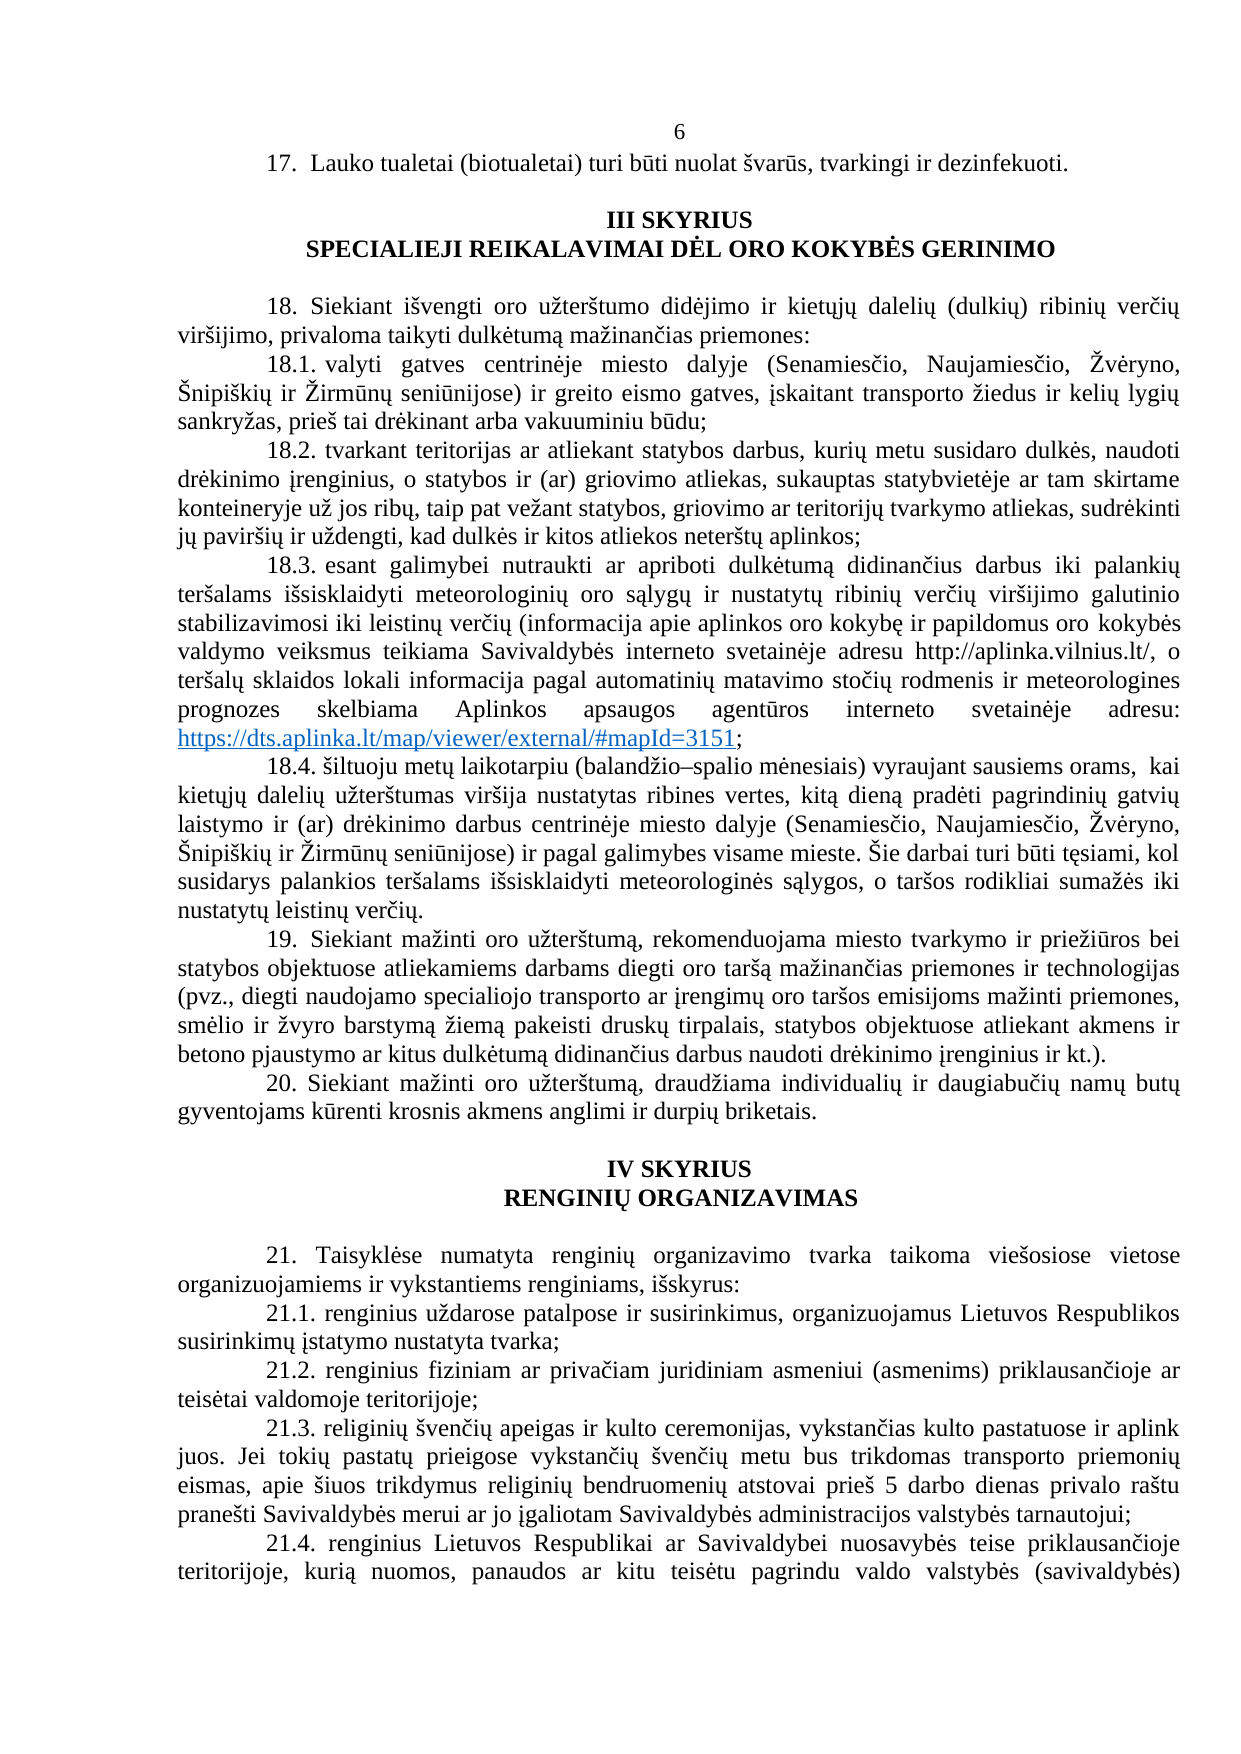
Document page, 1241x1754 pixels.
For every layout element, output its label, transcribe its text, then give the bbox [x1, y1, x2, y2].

text 18.1. valyti gatves centrinėje miesto dalyje (Senamiesčio, Naujamiesčio, Žvėryno, Šnipiškių ir Žirmūnų seniūnijose) ir greito eismo gatves, įskaitant transporto žiedus ir kelių lygių sankryžas, prieš tai drėkinant arba vakuuminiu būdu; [177, 349, 1181, 435]
text 21. Taisyklėse numatyta renginių organizavimo tvarka taikoma viešosiose vietose organizuojamiems ir vykstantiems renginiams, išskyrus: [177, 1240, 1181, 1298]
subtitle IV SKYRIUS [177, 1154, 1181, 1183]
subtitle III SKYRIUS [177, 205, 1181, 234]
text 21.2. renginius fiziniam ar privačiam juridiniam asmeniui (asmenims) priklausančioje ar teisėtai valdomoje teritorijoje; [177, 1355, 1181, 1413]
text 19. Siekiant mažinti oro užterštumą, rekomenduojama miesto tvarkymo ir priežiūros bei statybos objektuose atliekamiems darbams diegti oro taršą mažinančias priemones ir technologijas (pvz., diegti naudojamo specialiojo transporto ar įrengimų oro taršos emisijoms mažinti priemones, smėlio ir žvyro barstymą žiemą pakeisti druskų tirpalais, statybos objektuose atliekant akmens ir betono pjaustymo ar kitus dulkėtumą didinančius darbus naudoti drėkinimo įrenginius ir kt.). [177, 924, 1181, 1068]
text 20. Siekiant mažinti oro užterštumą, draudžiama individualių ir daugiabučių namų butų gyventojams kūrenti krosnis akmens anglimi ir durpių briketais. [177, 1068, 1181, 1125]
text 21.3. religinių švenčių apeigas ir kulto ceremonijas, vykstančias kulto pastatuose ir aplink juos. Jei tokių pastatų prieigose vykstančių švenčių metu bus trikdomas transporto priemonių eismas, apie šiuos trikdymus religinių bendruomenių atstovai prieš 5 darbo dienas privalo raštu pranešti Savivaldybės merui ar jo įgaliotam Savivaldybės administracijos valstybės tarnautojui; [177, 1413, 1181, 1528]
text 17. Lauko tualetai (biotualetai) turi būti nuolat švarūs, tvarkingi ir dezinfekuoti. [177, 148, 1181, 176]
text 21.1. renginius uždarose patalpose ir susirinkimus, organizuojamus Lietuvos Respublikos susirinkimų įstatymo nustatyta tvarka; [177, 1298, 1181, 1355]
subtitle RENGINIŲ ORGANIZAVIMAS [177, 1183, 1181, 1211]
text 18.3. esant galimybei nutraukti ar apriboti dulkėtumą didinančius darbus iki palankių teršalams išsisklaidyti meteorologinių oro sąlygų ir nustatytų ribinių verčių viršijimo galutinio stabilizavimosi iki leistinų verčių (informacija apie aplinkos oro kokybę ir papildomus oro kokybės valdymo veiksmus teikiama Savivaldybės interneto svetainėje adresu http://aplinka.vilnius.lt/, o teršalų sklaidos lokali informacija pagal automatinių matavimo stočių rodmenis ir meteorologines prognozes skelbiama Aplinkos apsaugos agentūros interneto svetainėje adresu: https://dts.aplinka.lt/map/viewer/external/#mapId=3151; [177, 550, 1181, 751]
text 18.4. šiltuoju metų laikotarpiu (balandžio–spalio mėnesiais) vyraujant sausiems orams, kai kietųjų dalelių užterštumas viršija nustatytas ribines vertes, kitą dieną pradėti pagrindinių gatvių laistymo ir (ar) drėkinimo darbus centrinėje miesto dalyje (Senamiesčio, Naujamiesčio, Žvėryno, Šnipiškių ir Žirmūnų seniūnijose) ir pagal galimybes visame mieste. Šie darbai turi būti tęsiami, kol susidarys palankios teršalams išsisklaidyti meteorologinės sąlygos, o taršos rodikliai sumažės iki nustatytų leistinų verčių. [177, 751, 1181, 924]
text 18. Siekiant išvengti oro užterštumo didėjimo ir kietųjų dalelių (dulkių) ribinių verčių viršijimo, privaloma taikyti dulkėtumą mažinančias priemones: [177, 291, 1181, 349]
subtitle SPECIALIEJI REIKALAVIMAI DĖL ORO KOKYBĖS GERINIMO [177, 234, 1181, 263]
text 21.4. renginius Lietuvos Respublikai ar Savivaldybei nuosavybės teise priklausančioje teritorijoje, kurią nuomos, panaudos ar kitu teisėtu pagrindu valdo valstybės (savivaldybės) [177, 1528, 1181, 1585]
text 18.2. tvarkant teritorijas ar atliekant statybos darbus, kurių metu susidaro dulkės, naudoti drėkinimo įrenginius, o statybos ir (ar) griovimo atliekas, sukauptas statybvietėje ar tam skirtame konteineryje už jos ribų, taip pat vežant statybos, griovimo ar teritorijų tvarkymo atliekas, sudrėkinti jų paviršių ir uždengti, kad dulkės ir kitos atliekos neterštų aplinkos; [177, 435, 1181, 550]
